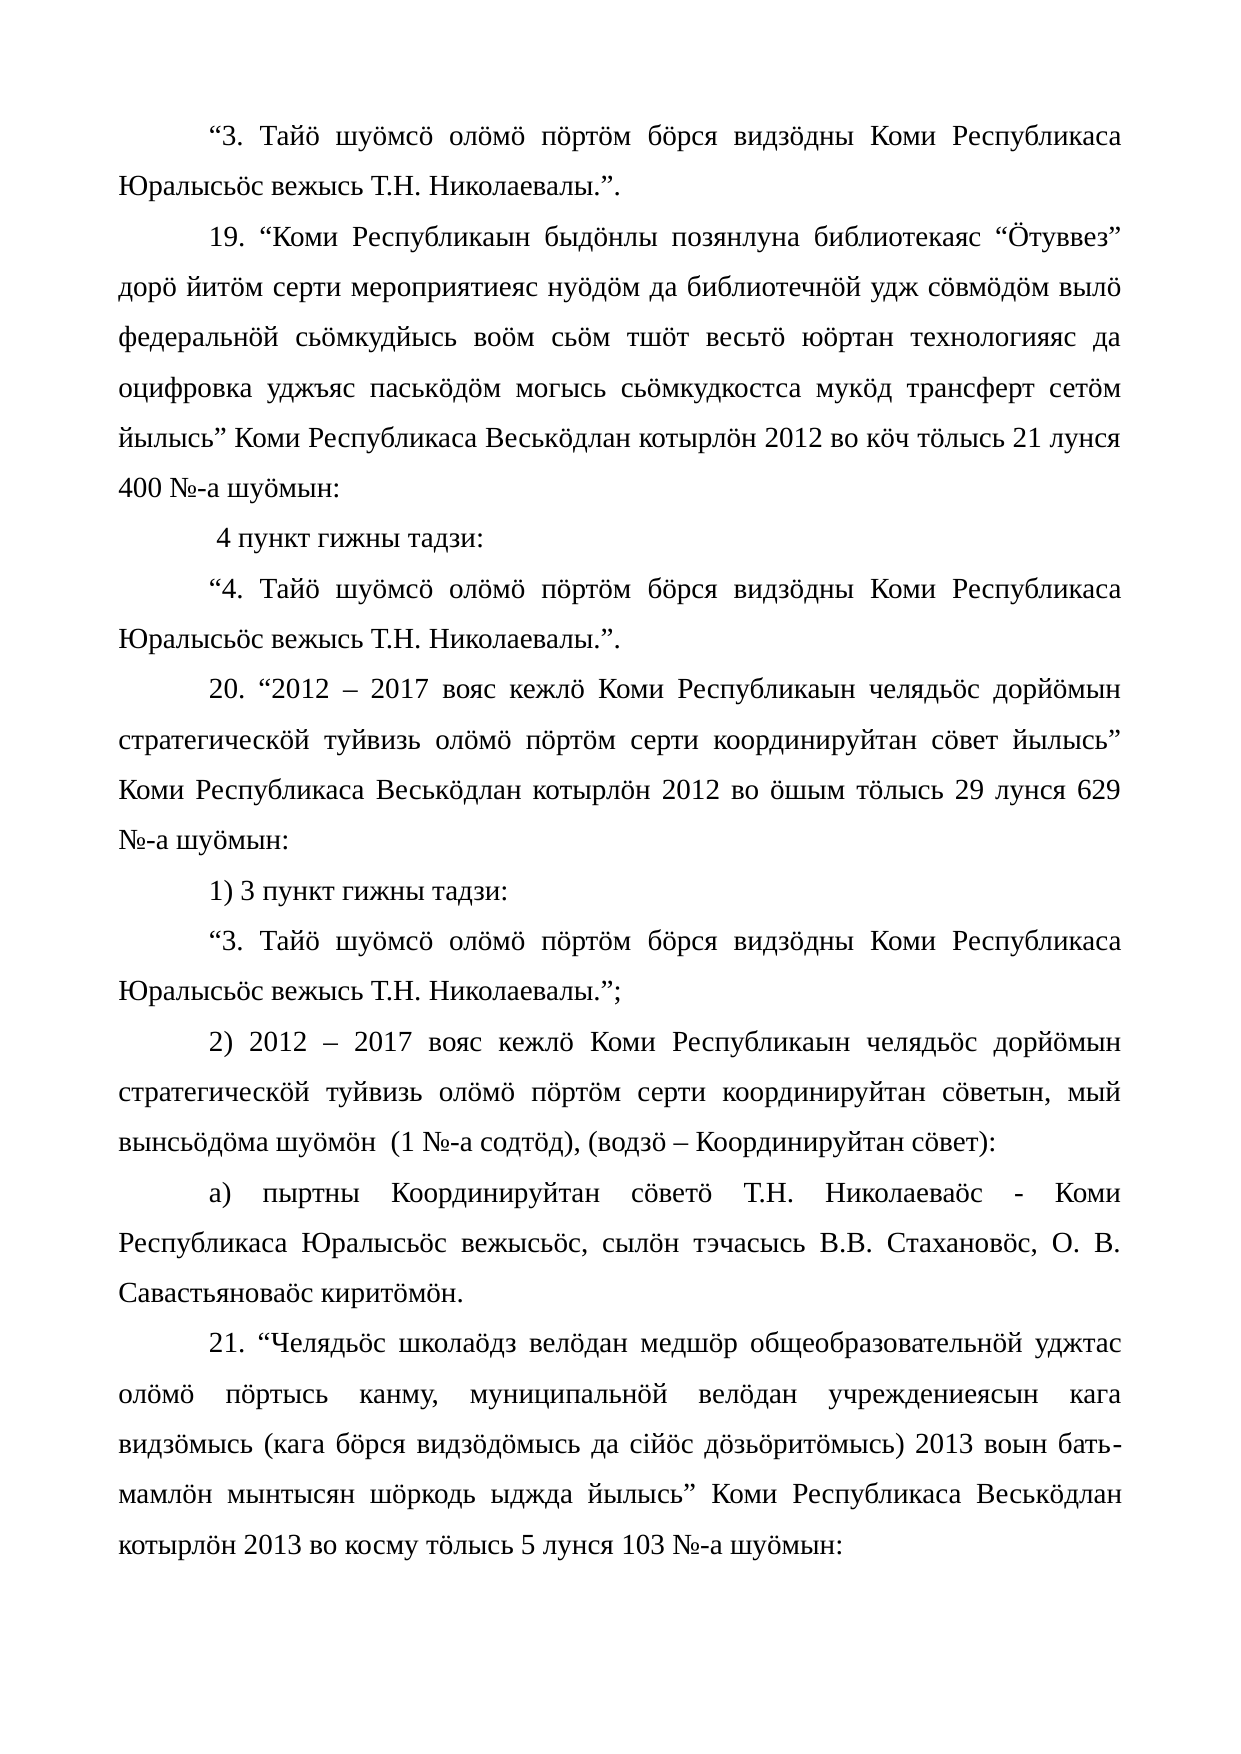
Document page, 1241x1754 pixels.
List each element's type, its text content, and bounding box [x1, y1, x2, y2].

text 19. “Коми Республикаын быдӧнлы позянлуна библиотекаяс “Ӧтуввез” дорӧ йитӧм серти мероприятиеяс нуӧдӧм да библиотечнӧй удж сӧвмӧдӧм вылӧ федеральнӧй сьӧмкудйысь воӧм сьӧм тшӧт весьтӧ юӧртан технологияяс да оцифровка уджъяс паськӧдӧм могысь сьӧмкудкостса мукӧд трансферт сетӧм йылысь” Коми Республикаса Веськӧдлан котырлӧн 2012 во кӧч тӧлысь 21 лунся 400 №-а шуӧмын: [118, 219, 1122, 504]
text “3. Тайӧ шуӧмсӧ олӧмӧ пӧртӧм бӧрся видзӧдны Коми Республикаса Юралысьӧс вежысь Т.Н. Николаевалы.”; [118, 923, 1122, 1007]
text 20. “2012 – 2017 вояс кежлӧ Коми Республикаын челядьӧс дорйӧмын стратегическӧй туйвизь олӧмӧ пӧртӧм серти координируйтан сӧвет йылысь” Коми Республикаса Веськӧдлан котырлӧн 2012 во ӧшым тӧлысь 29 лунся 629 №-а шуӧмын: [118, 672, 1122, 856]
text а) пыртны Координируйтан сӧветӧ Т.Н. Николаеваӧс - Коми Республикаса Юралысьӧс вежысьӧс, сылӧн тэчасысь В.В. Стахановӧс, О. В. Савастьяноваӧс киритӧмӧн. [118, 1175, 1122, 1309]
text 21. “Челядьӧс школаӧдз велӧдан медшӧр общеобразовательнӧй уджтас олӧмӧ пӧртысь канму, муниципальнӧй велӧдан учреждениеясын кага видзӧмысь (кага бӧрся видзӧдӧмысь да сійӧс дӧзьӧритӧмысь) 2013 воын бать-мамлӧн мынтысян шӧркодь ыджда йылысь” Коми Республикаса Веськӧдлан котырлӧн 2013 во косму тӧлысь 5 лунся 103 №-а шуӧмын: [118, 1326, 1122, 1560]
text 4 пункт гижны тадзи: [118, 521, 1122, 554]
text 1) 3 пункт гижны тадзи: [118, 873, 1122, 906]
text “3. Тайӧ шуӧмсӧ олӧмӧ пӧртӧм бӧрся видзӧдны Коми Республикаса Юралысьӧс вежысь Т.Н. Николаевалы.”. [118, 118, 1122, 202]
text 2) 2012 – 2017 вояс кежлӧ Коми Республикаын челядьӧс дорйӧмын стратегическӧй туйвизь олӧмӧ пӧртӧм серти координируйтан сӧветын, мый вынсьӧдӧма шуӧмӧн (1 №-а содтӧд), (водзӧ – Координируйтан сӧвет): [118, 1024, 1122, 1158]
text “4. Тайӧ шуӧмсӧ олӧмӧ пӧртӧм бӧрся видзӧдны Коми Республикаса Юралысьӧс вежысь Т.Н. Николаевалы.”. [118, 571, 1122, 655]
